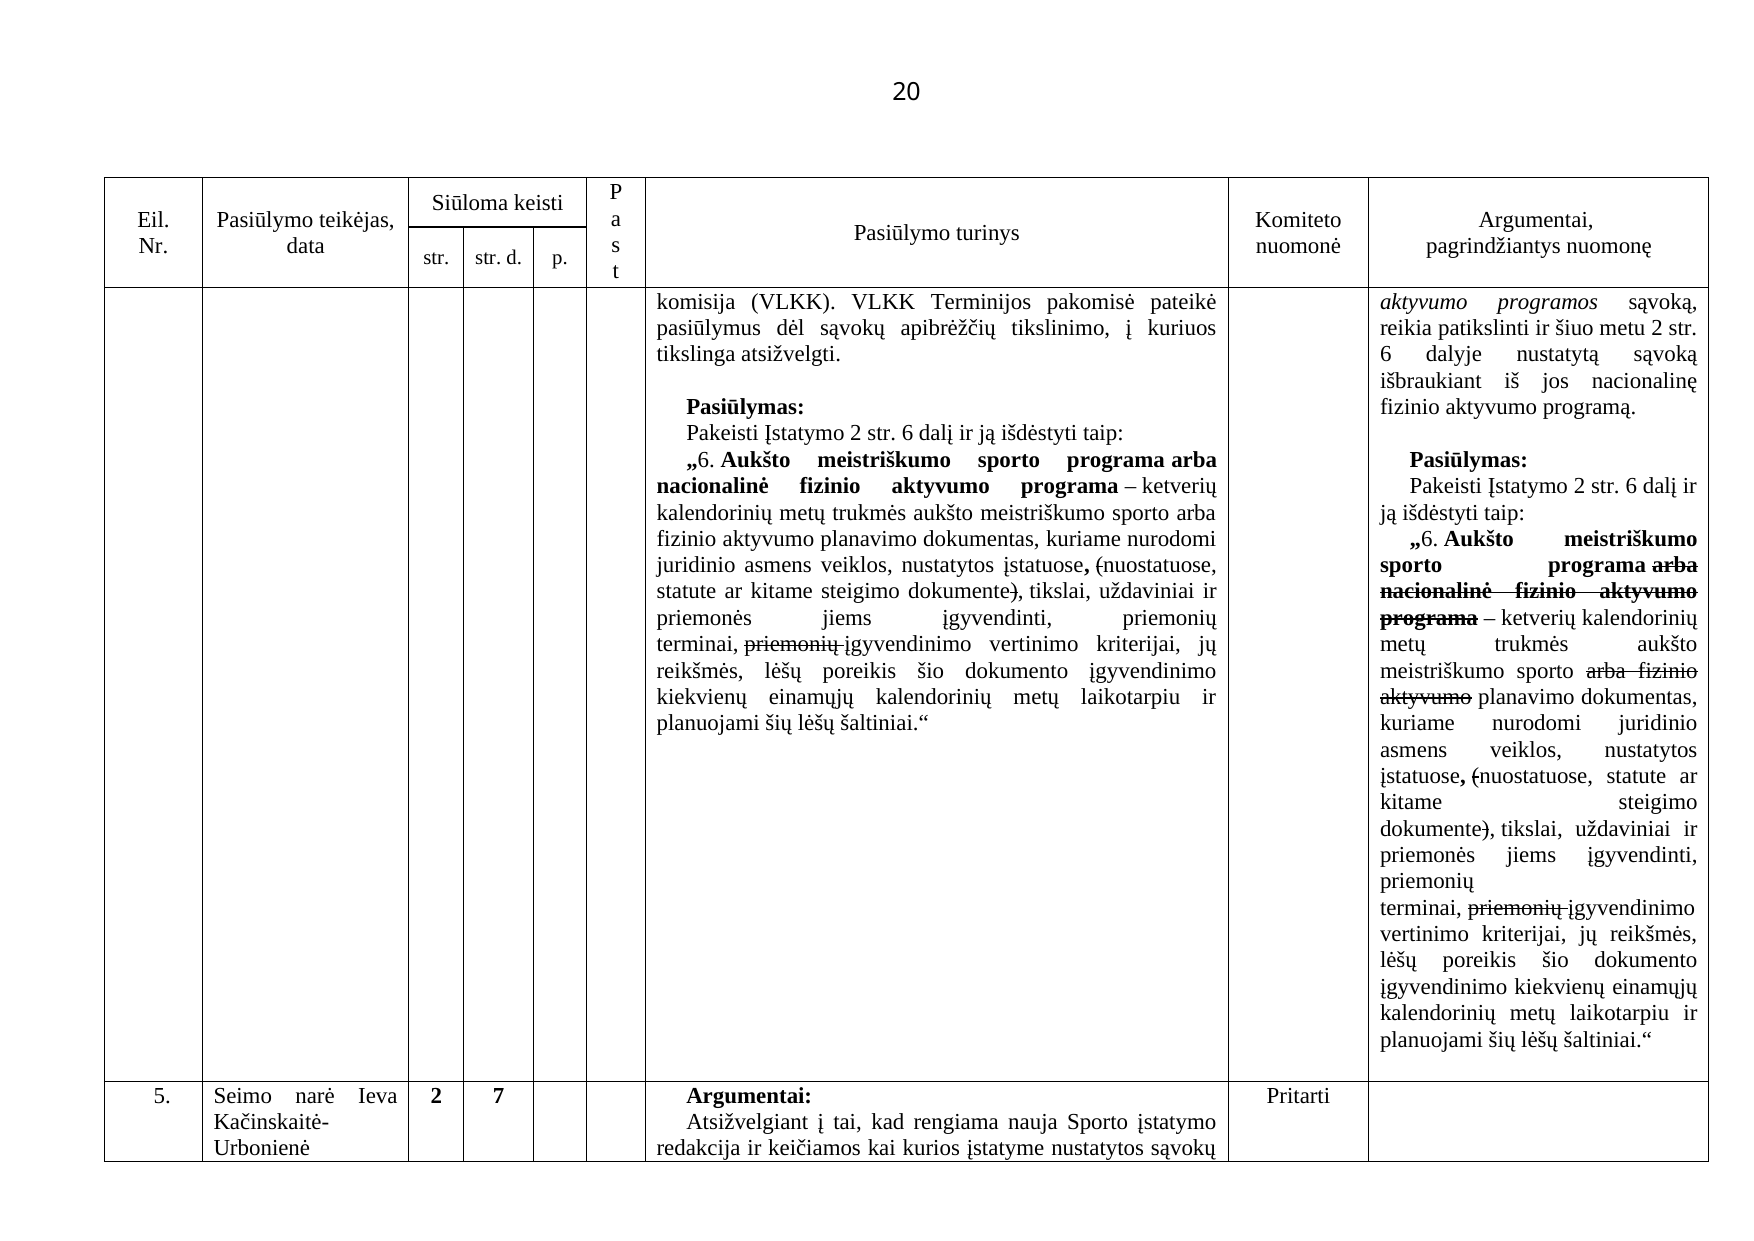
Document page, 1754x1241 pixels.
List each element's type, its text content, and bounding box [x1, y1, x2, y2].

table_header Pasiūlymo teikėjas, data [203, 178, 408, 287]
table_cell str. [409, 228, 463, 287]
table_cell [105, 288, 202, 1081]
table_header Pasiūlymo turinys [646, 178, 1228, 287]
table_cell [409, 288, 463, 1081]
table_header Argumentai, pagrindžiantys nuomonę [1369, 178, 1708, 287]
table_header Eil. Nr. [105, 178, 202, 287]
table_cell [1369, 1082, 1708, 1161]
table_header Siūloma keisti [409, 178, 586, 226]
table_cell Argumentai: Atsižvelgiant į tai, kad rengiama nauja Sporto įstatymo redakcija ir keičiamos kai kurios įstatyme nustatytos sąvokų [646, 1082, 1228, 1161]
table_cell [587, 288, 645, 1081]
table_cell [587, 1082, 645, 1161]
table_cell [105, 1082, 202, 1161]
table_cell str. d. [464, 228, 533, 287]
table_cell komisija (VLKK). VLKK Terminijos pakomisė pateikė pasiūlymus dėl sąvokų apibrėžčių tikslinimo, į kuriuos tikslinga atsižvelgti. Pasiūlymas: Pakeisti Įstatymo 2 str. 6 dalį ir ją išdėstyti taip: „6. Aukšto meistriškumo sporto programa arba nacionalinė fizinio aktyvumo programa – ketverių kalendorinių metų trukmės aukšto meistriškumo sporto arba fizinio aktyvumo planavimo dokumentas, kuriame nurodomi juridinio asmens veiklos, nustatytos įstatuose, (nuostatuose, statute ar kitame steigimo dokumente), tikslai, uždaviniai ir priemonės jiems įgyvendinti, priemonių terminai, priemonių įgyvendinimo vertinimo kriterijai, jų reikšmės, lėšų poreikis šio dokumento įgyvendinimo kiekvienų einamųjų kalendorinių metų laikotarpiu ir planuojami šių lėšų šaltiniai.“ [646, 288, 1228, 1081]
table_cell p. [534, 228, 586, 287]
table_cell 2 [409, 1082, 463, 1161]
table_cell [534, 288, 586, 1081]
table_cell aktyvumo programos sąvoką, reikia patikslinti ir šiuo metu 2 str. 6 dalyje nustatytą sąvoką išbraukiant iš jos nacionalinę fizinio aktyvumo programą. Pasiūlymas: Pakeisti Įstatymo 2 str. 6 dalį ir ją išdėstyti taip: „6. Aukšto meistriškumo sporto programa arba nacionalinė fizinio aktyvumo programa – ketverių kalendorinių metų trukmės aukšto meistriškumo sporto arba fizinio aktyvumo planavimo dokumentas, kuriame nurodomi juridinio asmens veiklos, nustatytos įstatuose, (nuostatuose, statute ar kitame steigimo dokumente), tikslai, uždaviniai ir priemonės jiems įgyvendinti, priemonių terminai, priemonių įgyvendinimo vertinimo kriterijai, jų reikšmės, lėšų poreikis šio dokumento įgyvendinimo kiekvienų einamųjų kalendorinių metų laikotarpiu ir planuojami šių lėšų šaltiniai.“ [1369, 288, 1708, 1081]
table_header Komiteto nuomonė [1229, 178, 1368, 287]
table_cell [1229, 288, 1368, 1081]
table_cell [534, 1082, 586, 1161]
table_cell Seimo narė Ieva Kačinskaitė-Urbonienė [203, 1082, 408, 1161]
table_cell [203, 288, 408, 1081]
table_cell 7 [464, 1082, 533, 1161]
table_header Pastabos [587, 178, 645, 287]
table_cell Pritarti [1229, 1082, 1368, 1161]
table_cell [464, 288, 533, 1081]
